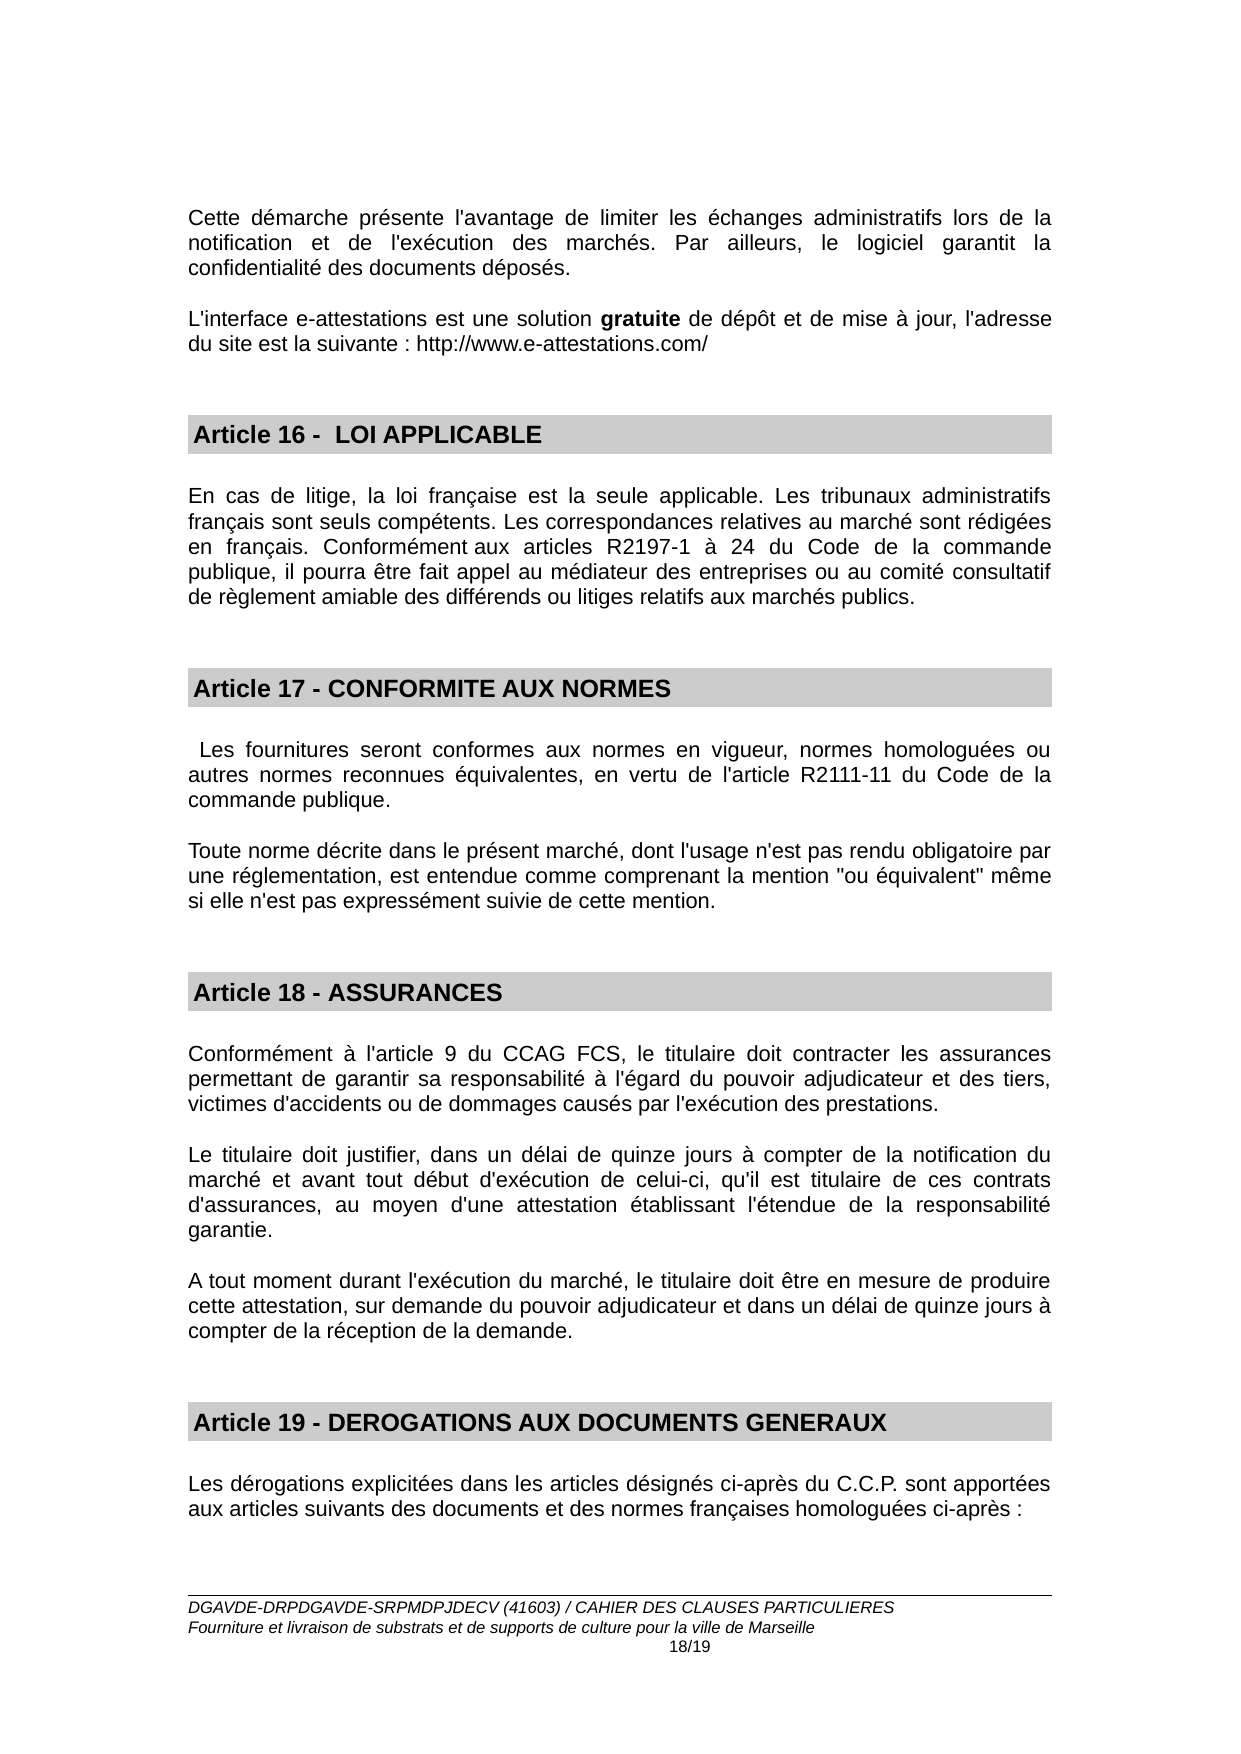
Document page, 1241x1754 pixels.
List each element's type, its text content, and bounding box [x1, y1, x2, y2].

text En cas de litige, la loi française est la seule applicable. Les tribunaux administratifs français sont seuls compétents. Les correspondances relatives au marché sont rédigées en français. Conformément aux articles R2197-1 à 24 du Code de la commande publique, il pourra être fait appel au médiateur des entreprises ou au comité consultatif de règlement amiable des différends ou litiges relatifs aux marchés publics. [188, 483, 1052, 609]
text Les dérogations explicitées dans les articles désignés ci-après du C.C.P. sont apportées aux articles suivants des documents et des normes françaises homologuées ci-après : [188, 1471, 1052, 1521]
text Toute norme décrite dans le présent marché, dont l'usage n'est pas rendu obligatoire par une réglementation, est entendue comme comprenant la mention "ou équivalent" même si elle n'est pas expressément suivie de cette mention. [188, 838, 1052, 913]
text Cette démarche présente l'avantage de limiter les échanges administratifs lors de la notification et de l'exécution des marchés. Par ailleurs, le logiciel garantit la confidentialité des documents déposés. [188, 204, 1052, 280]
text A tout moment durant l'exécution du marché, le titulaire doit être en mesure de produire cette attestation, sur demande du pouvoir adjudicateur et dans un délai de quinze jours à compter de la réception de la demande. [188, 1268, 1052, 1343]
subtitle LOI APPLICABLE [190, 417, 1050, 452]
subtitle DEROGATIONS AUX DOCUMENTS GENERAUX [190, 1405, 1050, 1439]
text L'interface e-attestations est une solution gratuite de dépôt et de mise à jour, l'adresse du site est la suivante : http://www.e-attestations.com/ [188, 305, 1052, 356]
text Conformément à l'article 9 du CCAG FCS, le titulaire doit contracter les assurances permettant de garantir sa responsabilité à l'égard du pouvoir adjudicateur et des tiers, victimes d'accidents ou de dommages causés par l'exécution des prestations. [188, 1041, 1052, 1116]
subtitle CONFORMITE AUX NORMES [190, 671, 1050, 705]
subtitle ASSURANCES [190, 975, 1050, 1009]
text Le titulaire doit justifier, dans un délai de quinze jours à compter de la notification du marché et avant tout début d'exécution de celui-ci, qu'il est titulaire de ces contrats d'assurances, au moyen d'une attestation établissant l'étendue de la responsabilité garantie. [188, 1142, 1052, 1242]
text Les fournitures seront conformes aux normes en vigueur, normes homologuées ou autres normes reconnues équivalentes, en vertu de l'article R2111-11 du Code de la commande publique. [188, 737, 1052, 812]
